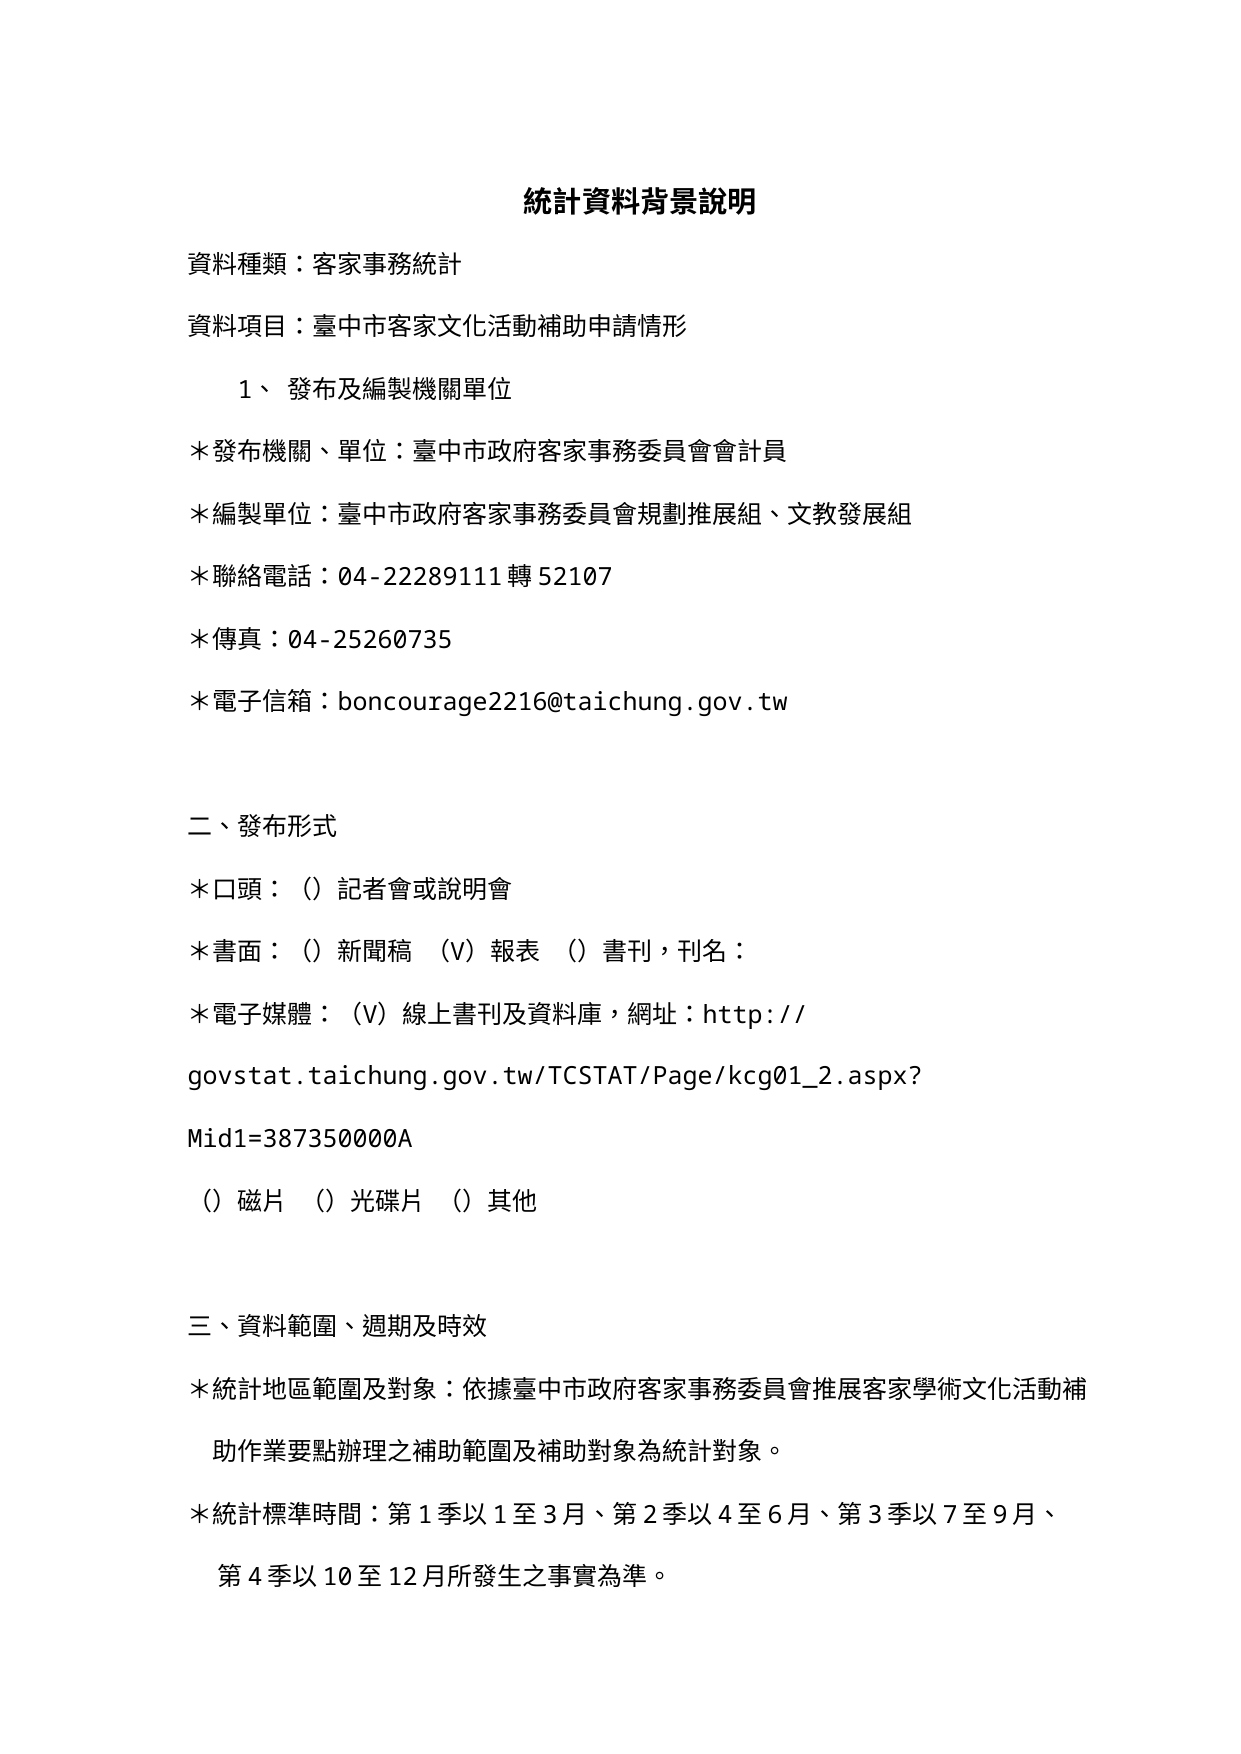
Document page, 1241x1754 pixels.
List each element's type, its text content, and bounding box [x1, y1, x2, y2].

text 資料項目：臺中市客家文化活動補助申請情形 [187, 283, 1093, 346]
text ＊傳真：04-25260735 [187, 596, 1093, 658]
text 助作業要點辦理之補助範圍及補助對象為統計對象。 [187, 1408, 1093, 1471]
text ＊統計標準時間：第1季以1至3月、第2季以4至6月、第3季以7至9月、 [187, 1471, 1093, 1533]
list 發布及編製機關單位 [237, 346, 1093, 408]
text ＊統計地區範圍及對象：依據臺中市政府客家事務委員會推展客家學術文化活動補 [187, 1346, 1093, 1408]
text 三、資料範圍、週期及時效 [187, 1283, 1093, 1346]
text ＊編製單位：臺中市政府客家事務委員會規劃推展組、文教發展組 [187, 471, 1093, 533]
text ＊發布機關、單位：臺中市政府客家事務委員會會計員 [187, 408, 1093, 471]
text 第4季以10至12月所發生之事實為準。 [187, 1533, 1093, 1596]
text （）磁片 （）光碟片 （）其他 [187, 1158, 1128, 1221]
text ＊口頭：（）記者會或說明會 [187, 846, 1093, 908]
text ＊聯絡電話：04-22289111轉52107 [187, 533, 1093, 596]
text ＊電子媒體：（V）線上書刊及資料庫，網址：http://govstat.taichung.gov.tw/TCSTAT/Page/kcg01_2.aspx?Mid1=387350000A [187, 971, 1093, 1158]
text ＊書面：（）新聞稿 （V）報表 （）書刊，刊名： [187, 908, 1093, 971]
text 統計資料背景說明 [187, 158, 1093, 221]
text ＊電子信箱：boncourage2216@taichung.gov.tw [187, 658, 1093, 721]
text 資料種類：客家事務統計 [187, 221, 1093, 283]
text 二、發布形式 [187, 783, 1093, 846]
